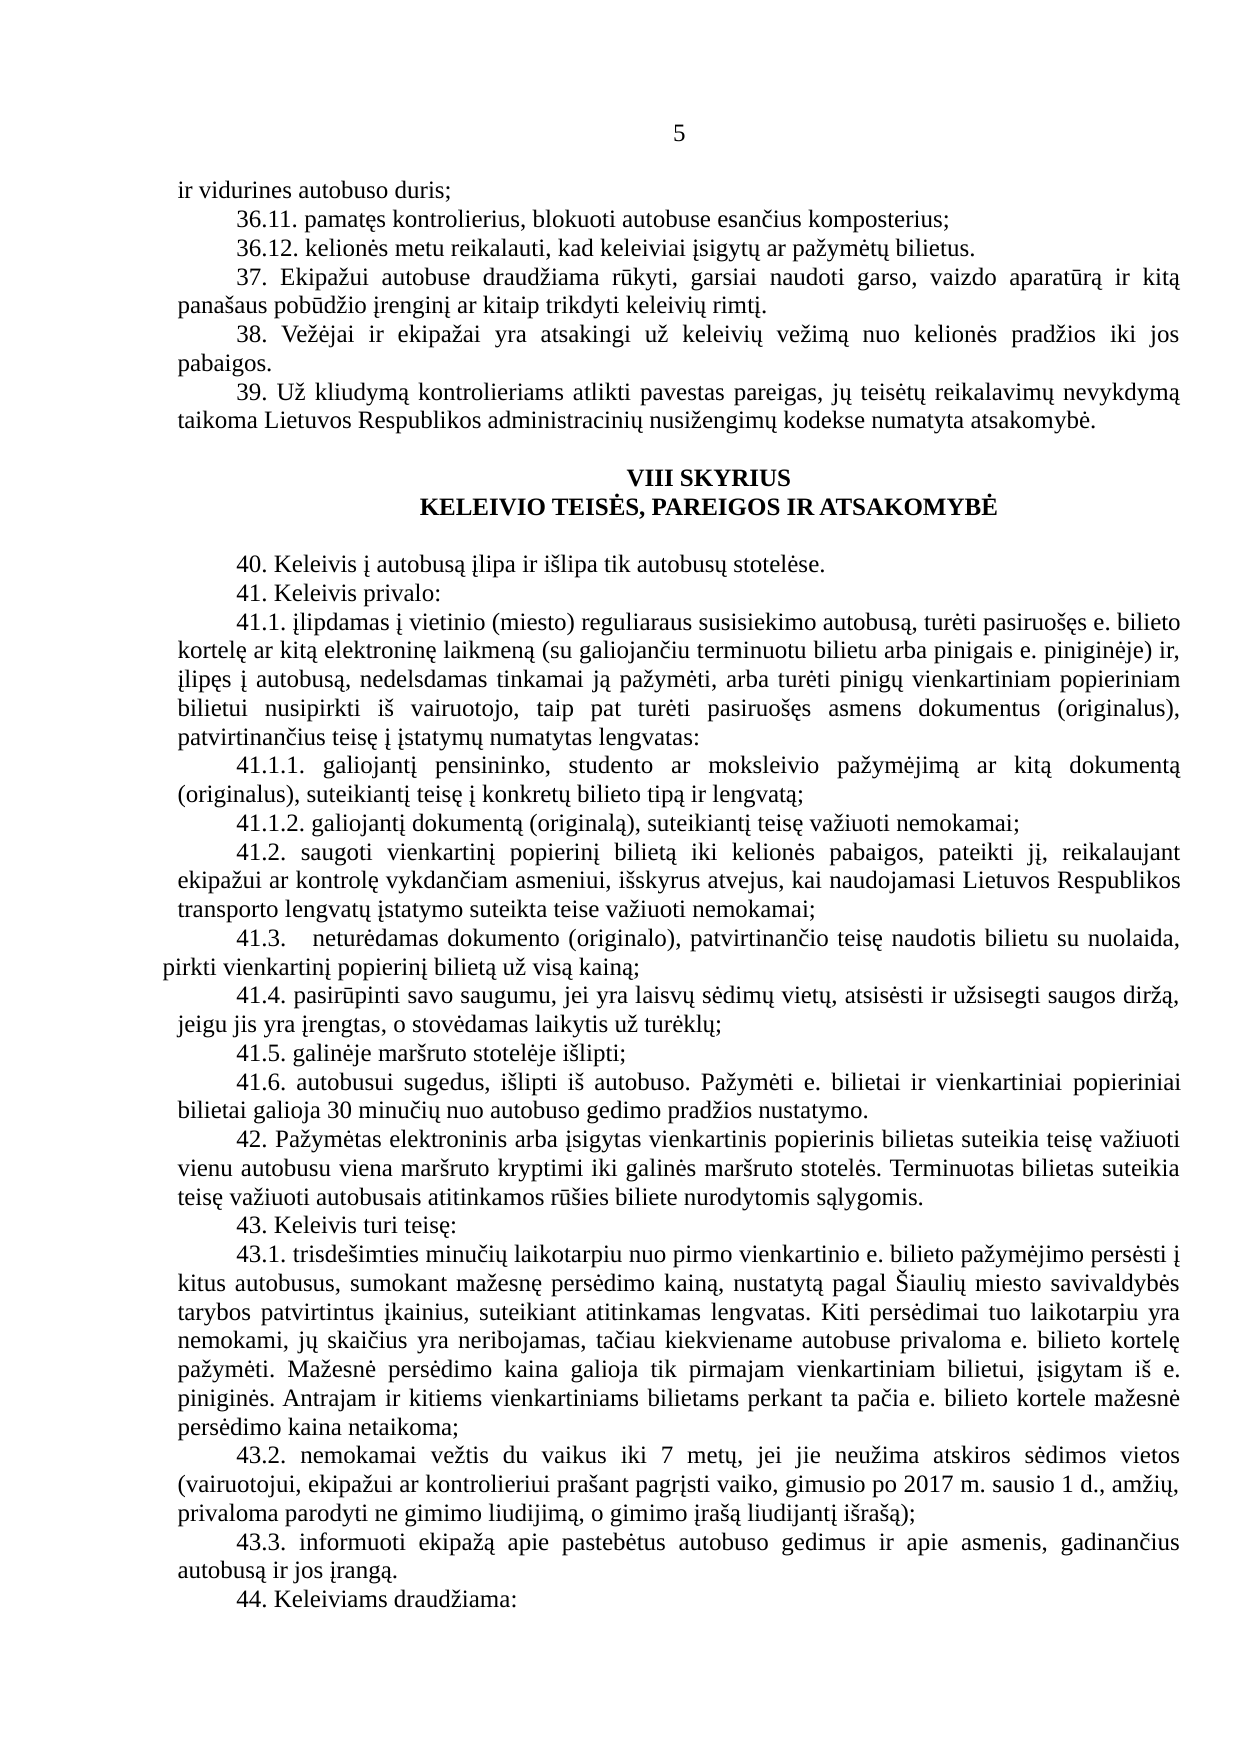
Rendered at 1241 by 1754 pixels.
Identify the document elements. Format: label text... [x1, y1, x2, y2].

text 41.6. autobusui sugedus, išlipti iš autobuso. Pažymėti e. bilietai ir vienkartiniai popieriniai bilietai galioja 30 minučių nuo autobuso gedimo pradžios nustatymo. [177, 1067, 1181, 1124]
text 41. Keleivis privalo: [177, 578, 1181, 607]
text 41.5. galinėje maršruto stotelėje išlipti; [177, 1038, 1181, 1067]
text KELEIVIO TEISĖS, PAREIGOS IR ATSAKOMYBĖ [177, 492, 1181, 521]
text 43.3. informuoti ekipažą apie pastebėtus autobuso gedimus ir apie asmenis, gadinančius autobusą ir jos įrangą. [177, 1527, 1181, 1584]
text VIII SKYRIUS [177, 463, 1181, 492]
text 43.2. nemokamai vežtis du vaikus iki 7 metų, jei jie neužima atskiros sėdimos vietos (vairuotojui, ekipažui ar kontrolieriui prašant pagrįsti vaiko, gimusio po 2017 m. sausio 1 d., amžių, privaloma parodyti ne gimimo liudijimą, o gimimo įrašą liudijantį išrašą); [177, 1441, 1181, 1527]
text 37. Ekipažui autobuse draudžiama rūkyti, garsiai naudoti garso, vaizdo aparatūrą ir kitą panašaus pobūdžio įrenginį ar kitaip trikdyti keleivių rimtį. [177, 262, 1181, 319]
text 43. Keleivis turi teisę: [177, 1211, 1181, 1239]
text 43.1. trisdešimties minučių laikotarpiu nuo pirmo vienkartinio e. bilieto pažymėjimo persėsti į kitus autobusus, sumokant mažesnę persėdimo kainą, nustatytą pagal Šiaulių miesto savivaldybės tarybos patvirtintus įkainius, suteikiant atitinkamas lengvatas. Kiti persėdimai tuo laikotarpiu yra nemokami, jų skaičius yra neribojamas, tačiau kiekviename autobuse privaloma e. bilieto kortelę pažymėti. Mažesnė persėdimo kaina galioja tik pirmajam vienkartiniam bilietui, įsigytam iš e. piniginės. Antrajam ir kitiems vienkartiniams bilietams perkant ta pačia e. bilieto kortele mažesnė persėdimo kaina netaikoma; [177, 1239, 1181, 1441]
text 38. Vežėjai ir ekipažai yra atsakingi už keleivių vežimą nuo kelionės pradžios iki jos pabaigos. [177, 319, 1181, 377]
text 40. Keleivis į autobusą įlipa ir išlipa tik autobusų stotelėse. [177, 549, 1181, 578]
text 41.1.2. galiojantį dokumentą (originalą), suteikiantį teisę važiuoti nemokamai; [177, 808, 1181, 837]
text 41.2. saugoti vienkartinį popierinį bilietą iki kelionės pabaigos, pateikti jį, reikalaujant ekipažui ar kontrolę vykdančiam asmeniui, išskyrus atvejus, kai naudojamasi Lietuvos Respublikos transporto lengvatų įstatymo suteikta teise važiuoti nemokamai; [177, 837, 1181, 923]
text 41.3. neturėdamas dokumento (originalo), patvirtinančio teisę naudotis bilietu su nuolaida, pirkti vienkartinį popierinį bilietą už visą kainą; [162, 923, 1181, 981]
text 41.4. pasirūpinti savo saugumu, jei yra laisvų sėdimų vietų, atsisėsti ir užsisegti saugos diržą, jeigu jis yra įrengtas, o stovėdamas laikytis už turėklų; [177, 981, 1181, 1038]
text 41.1. įlipdamas į vietinio (miesto) reguliaraus susisiekimo autobusą, turėti pasiruošęs e. bilieto kortelę ar kitą elektroninę laikmeną (su galiojančiu terminuotu bilietu arba pinigais e. piniginėje) ir, įlipęs į autobusą, nedelsdamas tinkamai ją pažymėti, arba turėti pinigų vienkartiniam popieriniam bilietui nusipirkti iš vairuotojo, taip pat turėti pasiruošęs asmens dokumentus (originalus), patvirtinančius teisę į įstatymų numatytas lengvatas: [177, 607, 1181, 751]
text 39. Už kliudymą kontrolieriams atlikti pavestas pareigas, jų teisėtų reikalavimų nevykdymą taikoma Lietuvos Respublikos administracinių nusižengimų kodekse numatyta atsakomybė. [177, 377, 1181, 434]
text 36.11. pamatęs kontrolierius, blokuoti autobuse esančius komposterius; [177, 204, 1181, 233]
text 41.1.1. galiojantį pensininko, studento ar moksleivio pažymėjimą ar kitą dokumentą (originalus), suteikiantį teisę į konkretų bilieto tipą ir lengvatą; [177, 751, 1181, 808]
text ir vidurines autobuso duris; [177, 176, 1181, 204]
text 44. Keleiviams draudžiama: [177, 1584, 1181, 1613]
text 36.12. kelionės metu reikalauti, kad keleiviai įsigytų ar pažymėtų bilietus. [177, 233, 1181, 262]
text 42. Pažymėtas elektroninis arba įsigytas vienkartinis popierinis bilietas suteikia teisę važiuoti vienu autobusu viena maršruto kryptimi iki galinės maršruto stotelės. Terminuotas bilietas suteikia teisę važiuoti autobusais atitinkamos rūšies biliete nurodytomis sąlygomis. [177, 1124, 1181, 1211]
